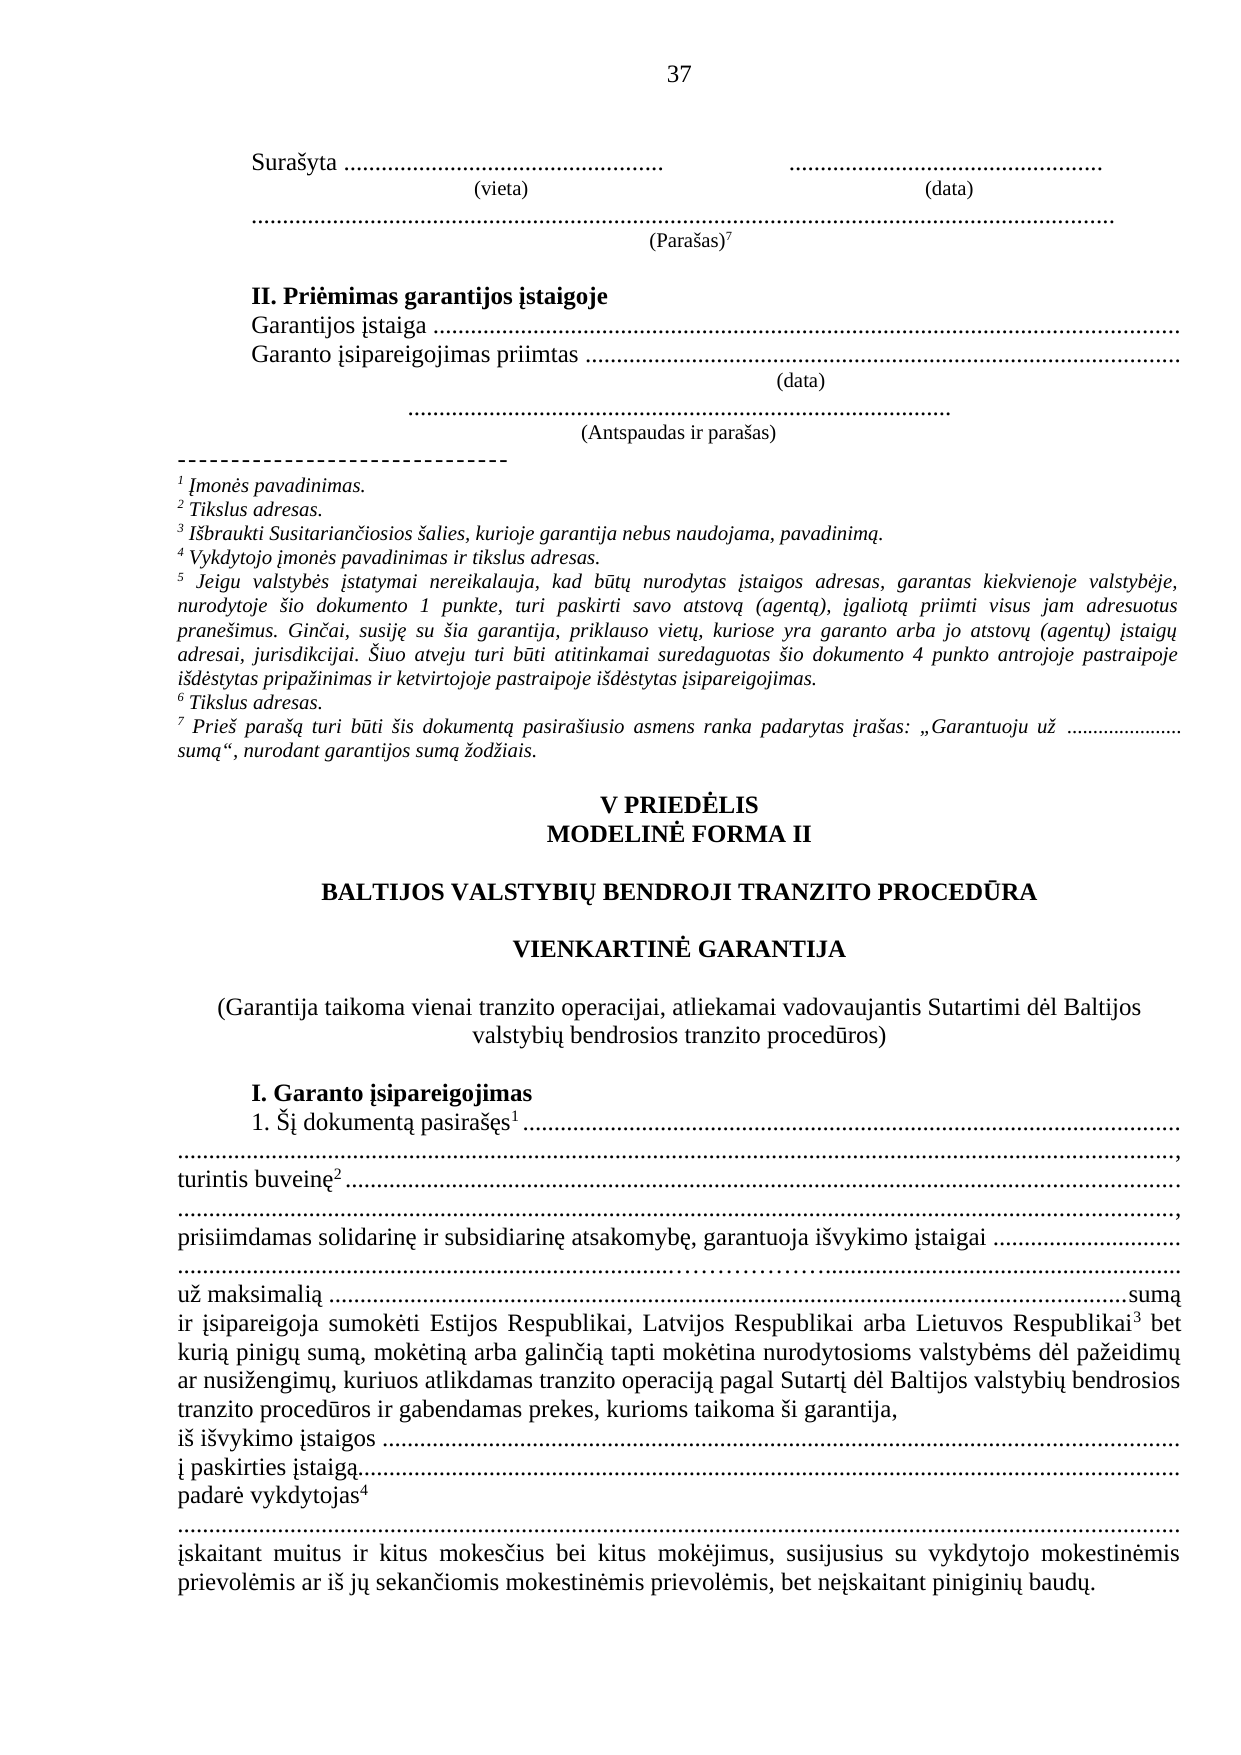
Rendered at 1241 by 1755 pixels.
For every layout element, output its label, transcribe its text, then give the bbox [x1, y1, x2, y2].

text už maksimalią sumą [177, 1279, 1181, 1308]
text VIENKARTINĖ GARANTIJA [177, 934, 1181, 963]
text turintis buveinę2 . [177, 1164, 1181, 1193]
text Surašyta [177, 147, 1181, 176]
text V PRIEDĖLIS [177, 791, 1181, 819]
text BALTIJOS VALSTYBIŲ BENDROJI TRANZITO PROCEDŪRA [177, 877, 1181, 906]
text (Antspaudas ir parašas) [177, 420, 1181, 444]
text Garanto įsipareigojimas priimtas [177, 339, 1181, 367]
text ‑‑‑‑‑‑‑‑‑‑‑‑‑‑‑‑‑‑‑‑‑‑‑‑‑‑‑‑‑‑‑ [177, 444, 1181, 473]
text 7 Prieš parašą turi būti šis dokumentą pasirašiusio asmens ranka padarytas įrašas: „Garantuoju už ...................... sumą“, nurodant garantijos sumą žodžiais. [177, 714, 1181, 762]
text iš išvykimo įstaigos [177, 1423, 1181, 1452]
text , [177, 1193, 1181, 1222]
text įskaitant muitus ir kitus mokesčius bei kitus mokėjimus, susijusius su vykdytojo mokestinėmis prievolėmis ar iš jų sekančiomis mokestinėmis prievolėmis, bet neįskaitant piniginių baudų. [177, 1538, 1181, 1596]
text į paskirties įstaigą [177, 1452, 1181, 1481]
text Garantijos įstaiga [177, 310, 1181, 339]
text 6 Tikslus adresas. [177, 690, 1181, 714]
text MODELINĖ FORMA II [177, 819, 1181, 848]
text ....................................................................................... [177, 392, 1181, 420]
text I. Garanto įsipareigojimas [177, 1078, 1181, 1107]
text 5 Jeigu valstybės įstatymai nereikalauja, kad būtų nurodytas įstaigos adresas, garantas kiekvienoje valstybėje, nurodytoje šio dokumento 1 punkte, turi paskirti savo atstovą (agentą), įgaliotą priimti visus jam adresuotus pranešimus. Ginčai, susiję su šia garantija, priklauso vietų, kuriose yra garanto arba jo atstovų (agentų) įstaigų adresai, jurisdikcijai. Šiuo atveju turi būti atitinkamai suredaguotas šio dokumento 4 punkto antrojoje pastraipoje išdėstytas pripažinimas ir ketvirtojoje pastraipoje išdėstytas įsipareigojimas. [177, 569, 1181, 690]
text 2 Tikslus adresas. [177, 497, 1181, 521]
text 1. Šį dokumentą pasirašęs1 [177, 1107, 1181, 1136]
text 3 Išbraukti Susitariančiosios šalies, kurioje garantija nebus naudojama, pavadinimą. [177, 521, 1181, 545]
text 1 Įmonės pavadinimas. [177, 473, 1181, 497]
text (data) [177, 367, 1181, 392]
text 4 Vykdytojo įmonės pavadinimas ir tikslus adresas. [177, 545, 1181, 569]
text , [177, 1136, 1181, 1164]
text (Parašas)7 [177, 228, 1181, 252]
text II. Priėmimas garantijos įstaigoje [177, 281, 1181, 310]
text (Garantija taikoma vienai tranzito operacijai, atliekamai vadovaujantis Sutartimi dėl Baltijos valstybių bendrosios tranzito procedūros) [177, 992, 1181, 1049]
text (vieta) (data) [177, 176, 1181, 200]
text prisiimdamas solidarinę ir subsidiarinę atsakomybę, garantuoja išvykimo įstaigai [177, 1222, 1181, 1251]
text padarė vykdytojas4 [177, 1481, 1181, 1509]
text ir įsipareigoja sumokėti Estijos Respublikai, Latvijos Respublikai arba Lietuvos Respublikai3 bet kurią pinigų sumą, mokėtiną arba galinčią tapti mokėtina nurodytosioms valstybėms dėl pažeidimų ar nusižengimų, kuriuos atlikdamas tranzito operaciją pagal Sutartį dėl Baltijos valstybių bendrosios tranzito procedūros ir gabendamas prekes, kurioms taikoma ši garantija, [177, 1308, 1181, 1423]
text ………………......................................................... [177, 1251, 1181, 1279]
